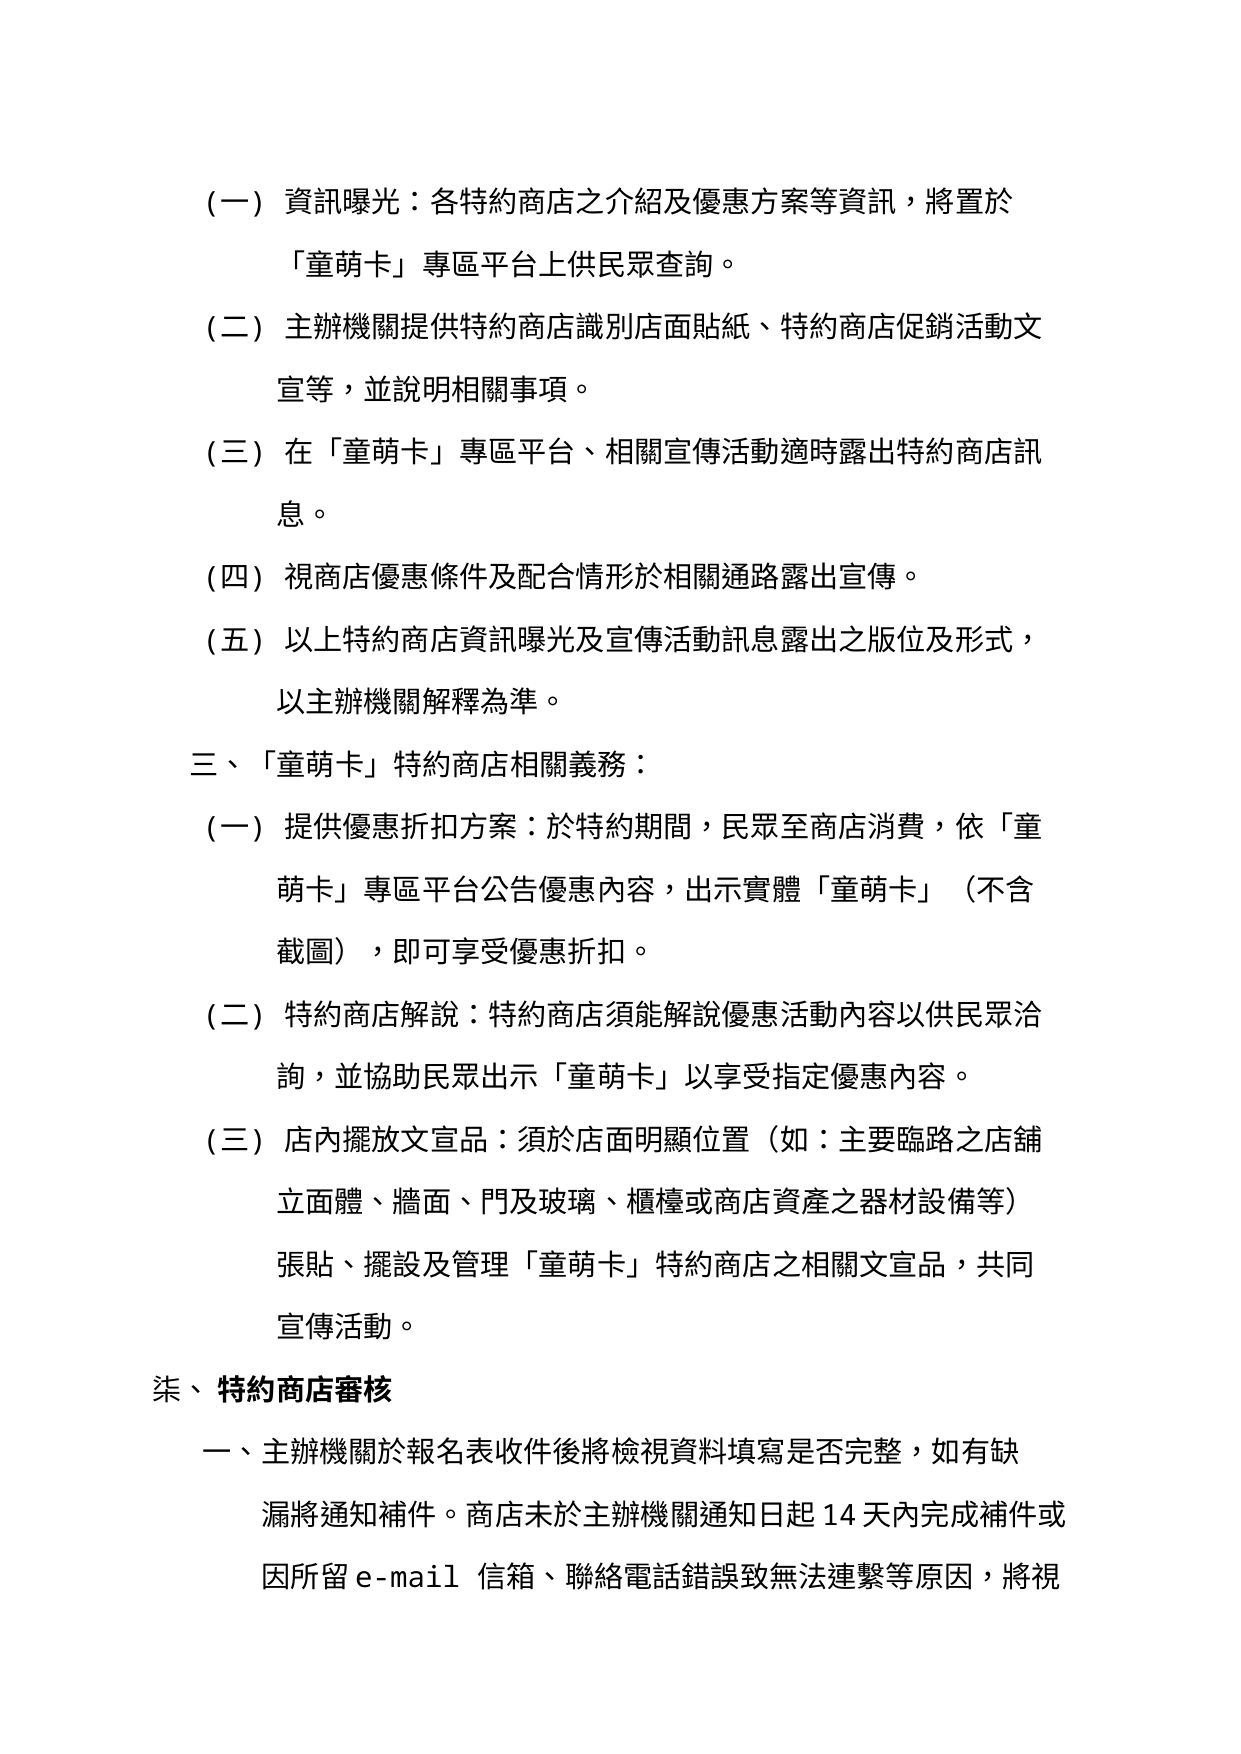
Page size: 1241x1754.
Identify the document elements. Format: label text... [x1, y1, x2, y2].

text (三) 在「童萌卡」專區平台、相關宣傳活動適時露出特約商店訊 息。 [202, 408, 1076, 533]
text (三) 店內擺放文宣品：須於店面明顯位置（如：主要臨路之店舖 立面體、牆面、門及玻璃、櫃檯或商店資產之器材設備等） 張貼、擺設及管理「童萌卡」特約商店之相關文宣品，共同 宣傳活動。 [202, 1096, 1076, 1346]
text (四) 視商店優惠條件及配合情形於相關通路露出宣傳。 [202, 533, 1076, 596]
text (一) 資訊曝光：各特約商店之介紹及優惠方案等資訊，將置於 「童萌卡」專區平台上供民眾查詢。 [202, 158, 1076, 283]
text 一、主辦機關於報名表收件後將檢視資料填寫是否完整，如有缺 漏將通知補件。商店未於主辦機關通知日起14天內完成補件或因所留e-mail 信箱、聯絡電話錯誤致無法連繫等原因，將視 [202, 1408, 1073, 1596]
text (五) 以上特約商店資訊曝光及宣傳活動訊息露出之版位及形式， 以主辦機關解釋為準。 [202, 596, 1076, 721]
list 特約商店審核 [152, 1346, 1053, 1408]
text (二) 特約商店解說：特約商店須能解說優惠活動內容以供民眾洽 詢，並協助民眾出示「童萌卡」以享受指定優惠內容。 [202, 971, 1076, 1096]
text (二) 主辦機關提供特約商店識別店面貼紙、特約商店促銷活動文 宣等，並說明相關事項。 [202, 283, 1076, 408]
text 三、「童萌卡」特約商店相關義務： [189, 721, 1073, 783]
text (一) 提供優惠折扣方案：於特約期間，民眾至商店消費，依「童 萌卡」專區平台公告優惠內容，出示實體「童萌卡」（不含 截圖），即可享受優惠折扣。 [202, 783, 1076, 971]
